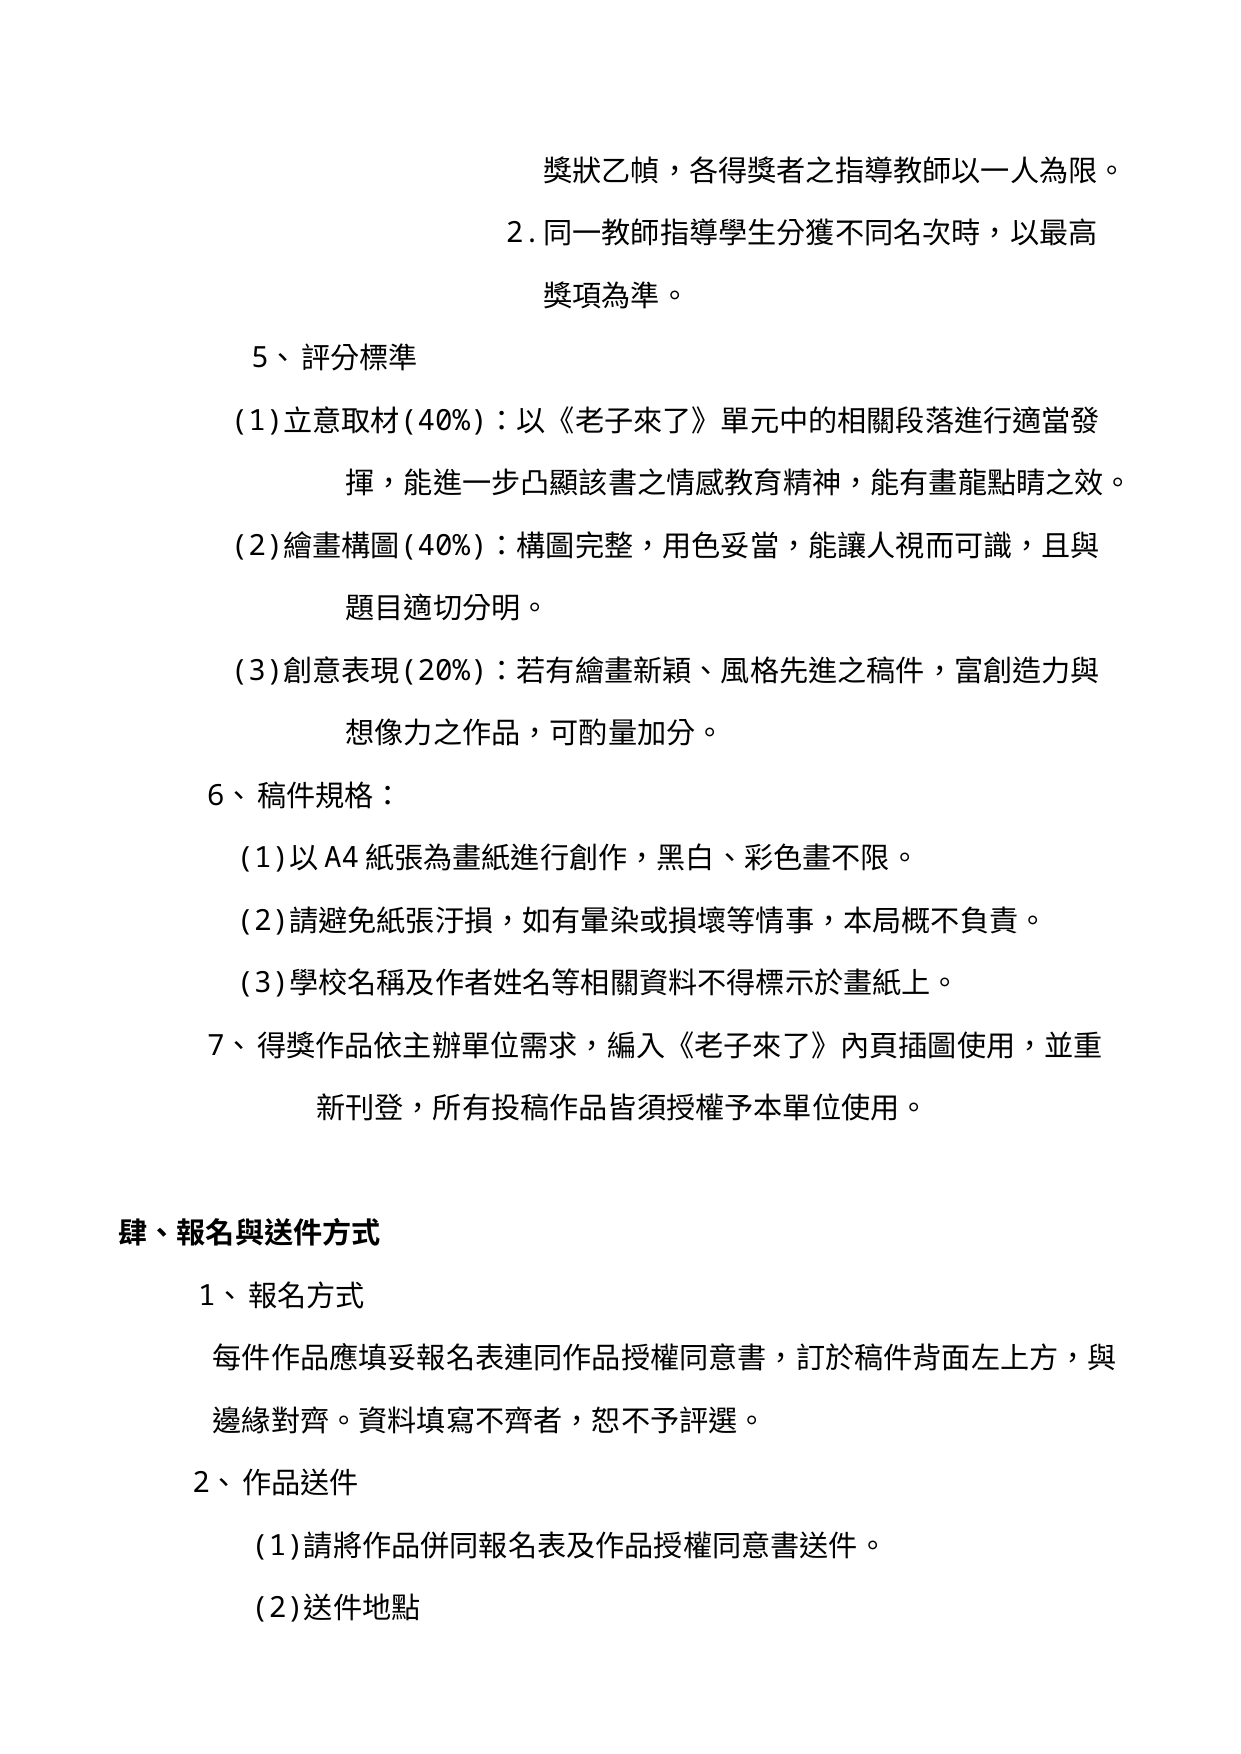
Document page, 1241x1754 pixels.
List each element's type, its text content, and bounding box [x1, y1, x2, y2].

list 作品送件 [192, 1439, 1122, 1502]
list 報名方式 [198, 1252, 1122, 1314]
list 請避免紙張汙損，如有暈染或損壞等情事，本局概不負責。 [236, 877, 1122, 939]
list 稿件規格： [207, 752, 1122, 814]
list 繪畫構圖(40%)：構圖完整，用色妥當，能讓人視而可識，且與題目適切分明。 [231, 502, 1122, 627]
list 創意表現(20%)：若有繪畫新穎、風格先進之稿件，富創造力與想像力之作品，可酌量加分。 [231, 627, 1122, 752]
list 各組特優獎、優等獎得獎者之指導教師頒發獎狀乙幀，各得獎者之指導教師以一人為限。 [506, 127, 1122, 189]
list 以A4紙張為畫紙進行創作，黑白、彩色畫不限。 [236, 814, 1122, 877]
list 評分標準 [251, 314, 1122, 377]
list 報名與送件方式 [118, 1189, 1122, 1252]
list 學校名稱及作者姓名等相關資料不得標示於畫紙上。 [236, 939, 1122, 1002]
list 立意取材(40%)：以《老子來了》單元中的相關段落進行適當發揮，能進一步凸顯該書之情感教育精神，能有畫龍點睛之效。 [231, 377, 1122, 502]
list 請將作品併同報名表及作品授權同意書送件。 [251, 1502, 1122, 1564]
list 同一教師指導學生分獲不同名次時，以最高獎項為準。 [506, 189, 1122, 314]
text 每件作品應填妥報名表連同作品授權同意書，訂於稿件背面左上方，與邊緣對齊。資料填寫不齊者，恕不予評選。 [212, 1314, 1122, 1439]
list 得獎作品依主辦單位需求，編入《老子來了》內頁插圖使用，並重新刊登，所有投稿作品皆須授權予本單位使用。 [207, 1002, 1122, 1127]
list 送件地點 [251, 1564, 1122, 1627]
